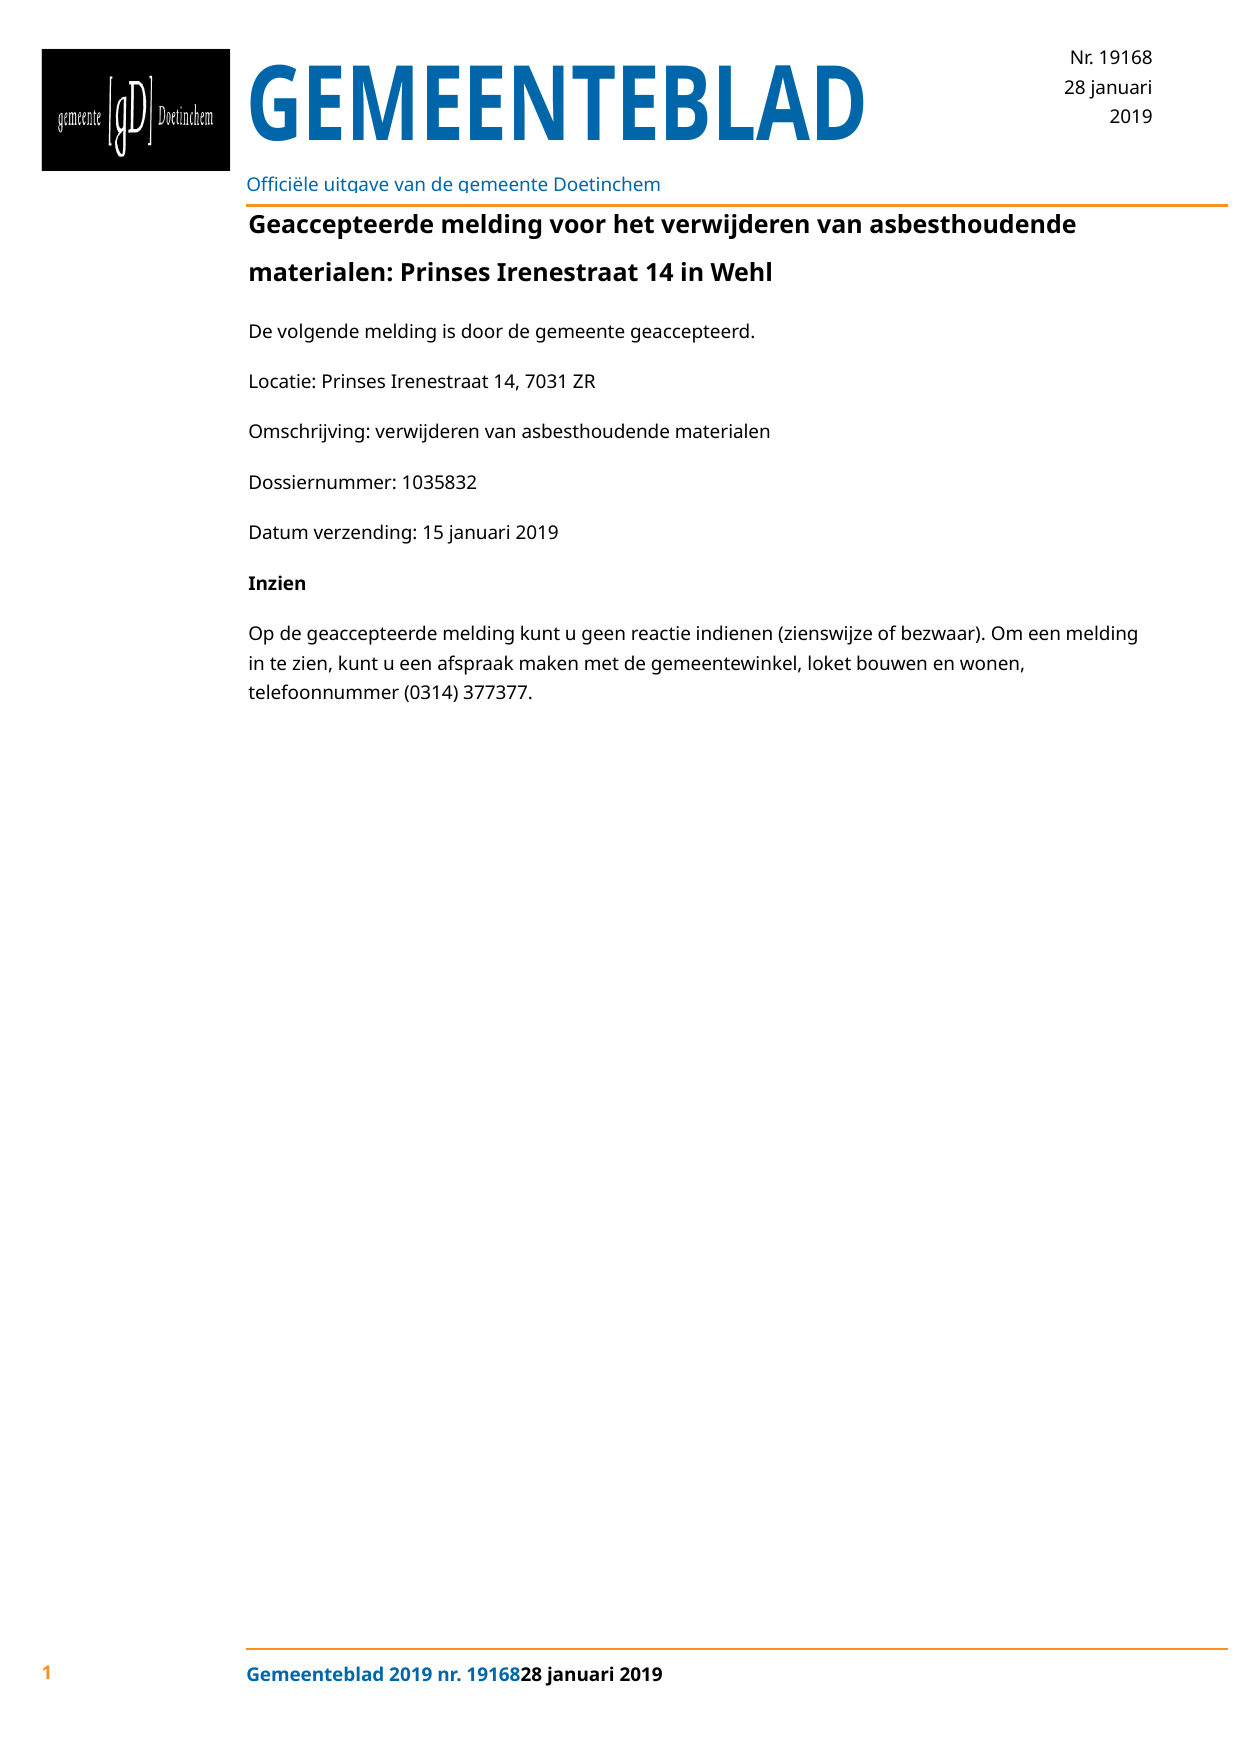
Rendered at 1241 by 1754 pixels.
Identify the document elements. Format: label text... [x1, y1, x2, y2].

text De volgende melding is door de gemeente geaccepteerd. [248, 318, 1152, 344]
text Inzien [248, 570, 1152, 596]
text Omschrijving: verwijderen van asbesthoudende materialen [248, 419, 1152, 444]
text Op de geaccepteerde melding kunt u geen reactie indienen (zienswijze of bezwaar). Om een melding in te zien, kunt u een afspraak maken met de gemeentewinkel, loket bouwen en wonen, telefoonnummer (0314) 377377. [248, 620, 1152, 705]
text Datum verzending: 15 januari 2019 [248, 519, 1152, 545]
picture [41, 47, 231, 172]
text Geaccepteerde melding voor het verwijderen van asbesthoudende materialen: Prinses Irenestraat 14 in Wehl [248, 207, 1152, 288]
text Locatie: Prinses Irenestraat 14, 7031 ZR [248, 368, 1152, 394]
text Dossiernummer: 1035832 [248, 469, 1152, 495]
